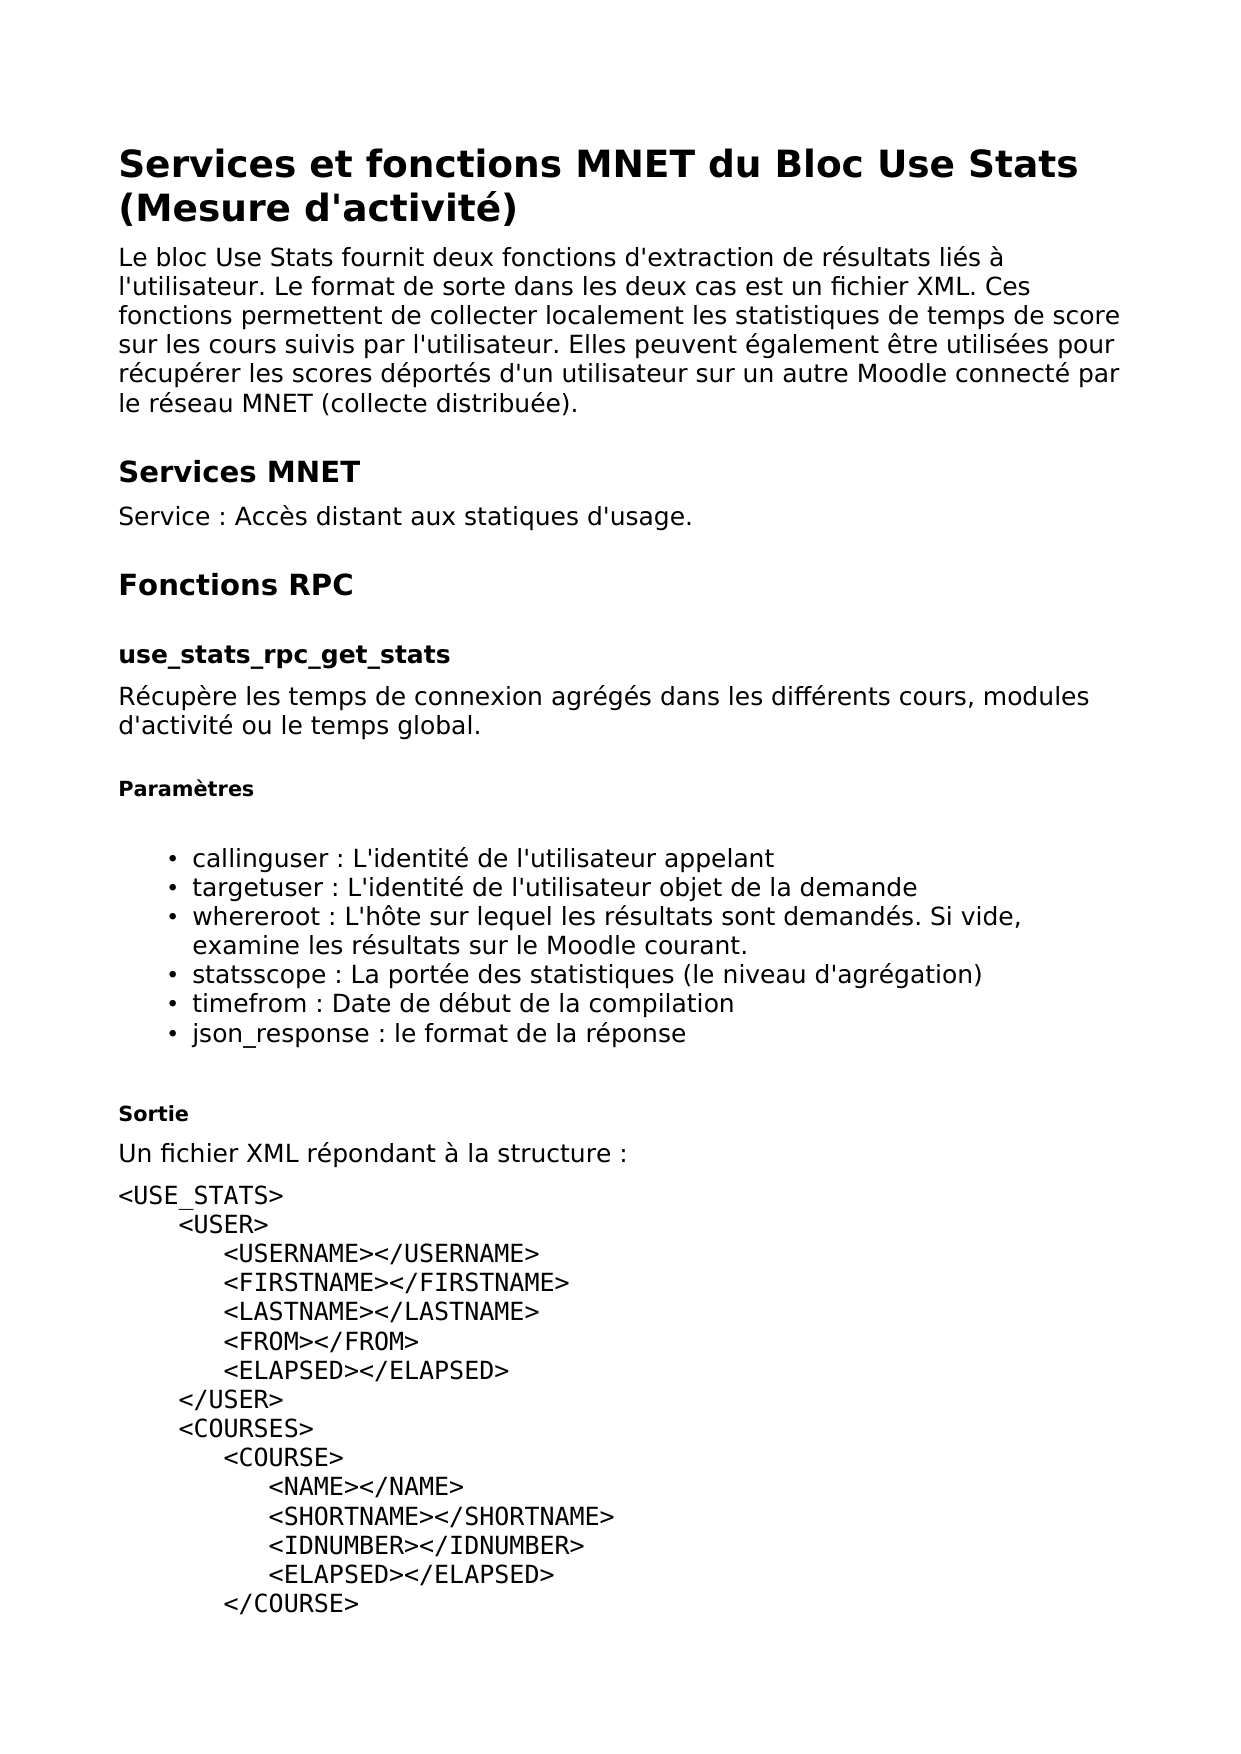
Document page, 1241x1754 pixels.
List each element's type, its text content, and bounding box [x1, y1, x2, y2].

list statsscope : La portée des statistiques (le niveau d'agrégation) [177, 960, 1122, 989]
subtitle Services et fonctions MNET du Bloc Use Stats (Mesure d'activité) [118, 143, 1122, 230]
text Un fichier XML répondant à la structure : [118, 1139, 1122, 1168]
subtitle use_stats_rpc_get_stats [118, 640, 1122, 669]
subtitle Sortie [118, 1102, 1122, 1127]
subtitle Services MNET [118, 455, 1122, 489]
text <USE_STATS> <USER> <USERNAME></USERNAME> <FIRSTNAME></FIRSTNAME> <LASTNAME></LASTNAME> <FROM></FROM> <ELAPSED></ELAPSED> </USER> <COURSES> <COURSE> <NAME></NAME> <SHORTNAME></SHORTNAME> <IDNUMBER></IDNUMBER> <ELAPSED></ELAPSED> </COURSE> [118, 1181, 1122, 1618]
text Le bloc Use Stats fournit deux fonctions d'extraction de résultats liés à l'utilisateur. Le format de sorte dans les deux cas est un fichier XML. Ces fonctions permettent de collecter localement les statistiques de temps de score sur les cours suivis par l'utilisateur. Elles peuvent également être utilisées pour récupérer les scores déportés d'un utilisateur sur un autre Moodle connecté par le réseau MNET (collecte distribuée). [118, 243, 1122, 418]
list callinguser : L'identité de l'utilisateur appelant [177, 844, 1122, 873]
list json_response : le format de la réponse [177, 1019, 1122, 1048]
subtitle Fonctions RPC [118, 568, 1122, 602]
list targetuser : L'identité de l'utilisateur objet de la demande [177, 873, 1122, 902]
list whereroot : L'hôte sur lequel les résultats sont demandés. Si vide, examine les résultats sur le Moodle courant. [177, 902, 1122, 960]
subtitle Paramètres [118, 777, 1122, 802]
text Service : Accès distant aux statiques d'usage. [118, 502, 1122, 531]
text Récupère les temps de connexion agrégés dans les différents cours, modules d'activité ou le temps global. [118, 682, 1122, 740]
list timefrom : Date de début de la compilation [177, 989, 1122, 1019]
